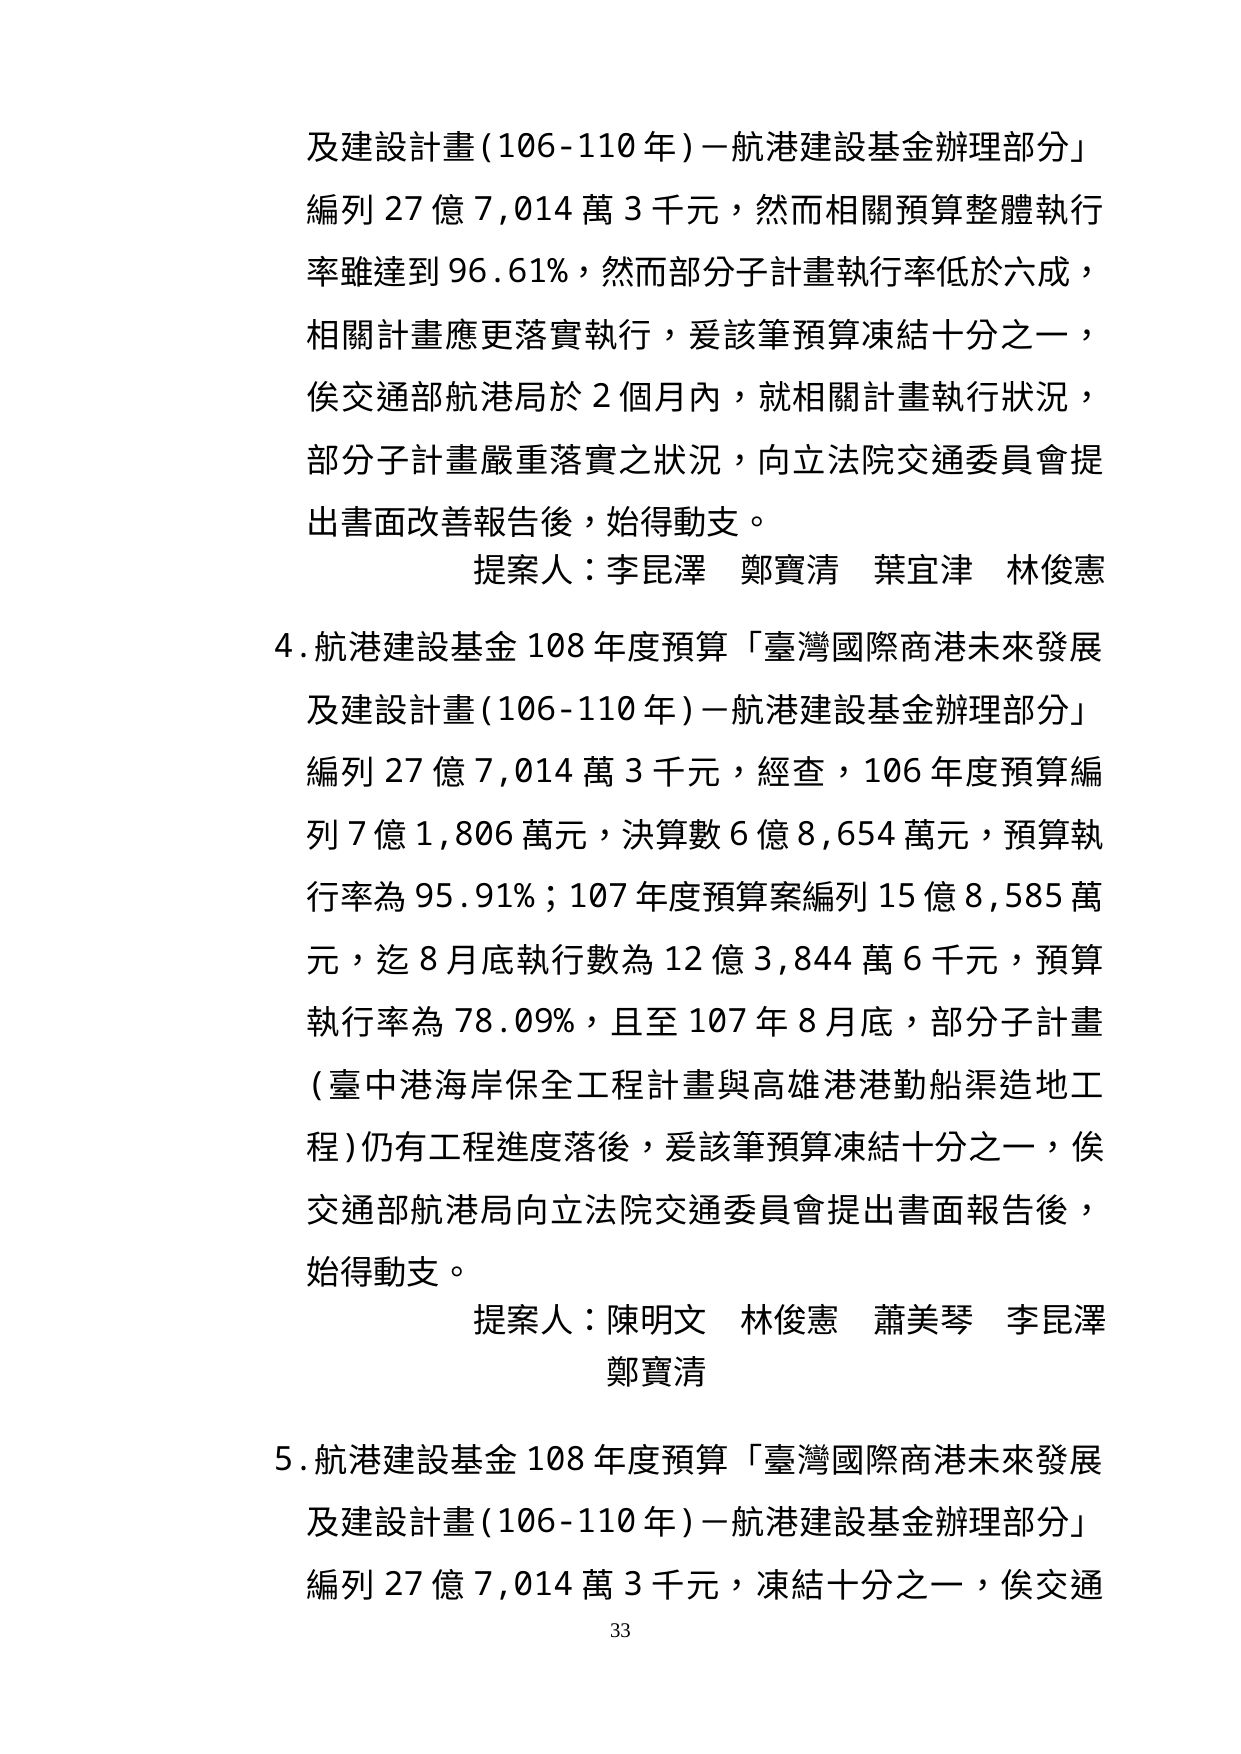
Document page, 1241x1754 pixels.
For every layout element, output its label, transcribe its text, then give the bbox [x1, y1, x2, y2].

text 提案人：陳明文 林俊憲 蕭美琴 李昆澤 鄭寶清 [473, 1291, 1117, 1395]
text 4.航港建設基金108年度預算「臺灣國際商港未來發展及建設計畫(106-110年)－航港建設基金辦理部分」編列27億7,014萬3千元，經查，106年度預算編列7億1,806萬元，決算數6億8,654萬元，預算執行率為95.91%；107年度預算案編列15億8,585萬元，迄8月底執行數為12億3,844萬6千元，預算執行率為78.09%，且至107年8月底，部分子計畫(臺中港海岸保全工程計畫與高雄港港勤船渠造地工程)仍有工程進度落後，爰該筆預算凍結十分之一，俟交通部航港局向立法院交通委員會提出書面報告後，始得動支。 [273, 603, 1104, 1291]
text 及建設計畫(106-110年)－航港建設基金辦理部分」編列27億7,014萬3千元，然而相關預算整體執行率雖達到96.61%，然而部分子計畫執行率低於六成，相關計畫應更落實執行，爰該筆預算凍結十分之一，俟交通部航港局於2個月內，就相關計畫執行狀況，部分子計畫嚴重落實之狀況，向立法院交通委員會提出書面改善報告後，始得動支。 [273, 103, 1104, 541]
text 5.航港建設基金108年度預算「臺灣國際商港未來發展及建設計畫(106-110年)－航港建設基金辦理部分」編列27億7,014萬3千元，凍結十分之一，俟交通 [273, 1416, 1104, 1603]
text 提案人：李昆澤 鄭寶清 葉宜津 林俊憲 [473, 541, 1117, 593]
